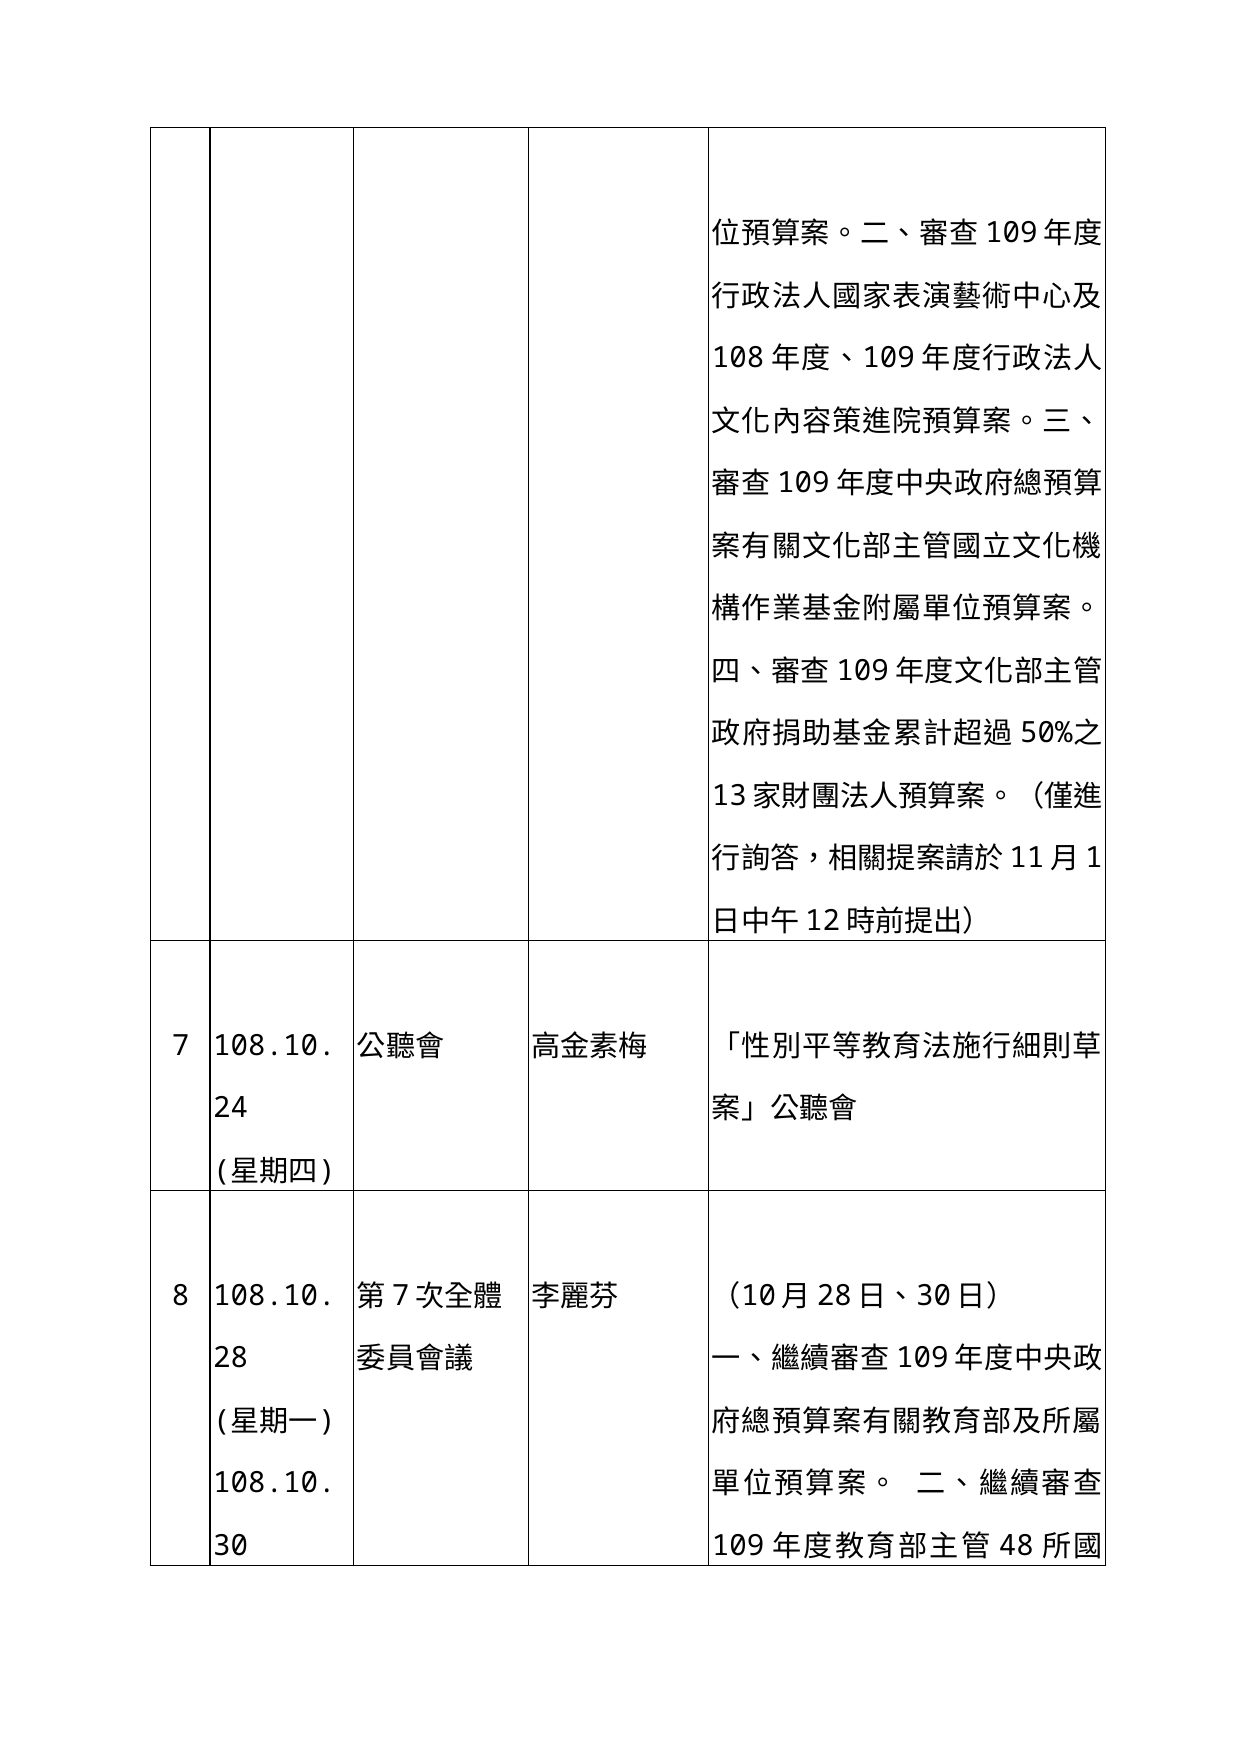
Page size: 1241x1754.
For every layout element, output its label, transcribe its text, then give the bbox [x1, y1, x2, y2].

table_cell 7 [151, 941, 209, 1189]
table_cell 第7次全體委員會議 [354, 1191, 528, 1564]
table_cell 108.10.24 (星期四) [211, 941, 353, 1189]
table_cell [211, 128, 353, 939]
table_cell （10月28日、30日） 一、繼續審查109年度中央政府總預算案有關教育部及所屬單位預算案。 二、繼續審查109年度教育部主管48所國 [709, 1191, 1105, 1564]
table_cell [529, 128, 708, 939]
table_cell 公聽會 [354, 941, 528, 1189]
table_cell 8 [151, 1191, 209, 1564]
table_cell 「性別平等教育法施行細則草案」公聽會 [709, 941, 1105, 1189]
table_cell [151, 128, 209, 939]
table_cell 李麗芬 [529, 1191, 708, 1564]
table_cell 位預算案。二、審查109年度行政法人國家表演藝術中心及108年度、109年度行政法人文化內容策進院預算案。三、審查109年度中央政府總預算案有關文化部主管國立文化機構作業基金附屬單位預算案。四、審查109年度文化部主管政府捐助基金累計超過50%之13家財團法人預算案。（僅進行詢答，相關提案請於11月1日中午12時前提出） [709, 128, 1105, 939]
table_cell [354, 128, 528, 939]
table_cell 108.10.28 (星期一) 108.10.30 [211, 1191, 353, 1564]
table_cell 高金素梅 [529, 941, 708, 1189]
